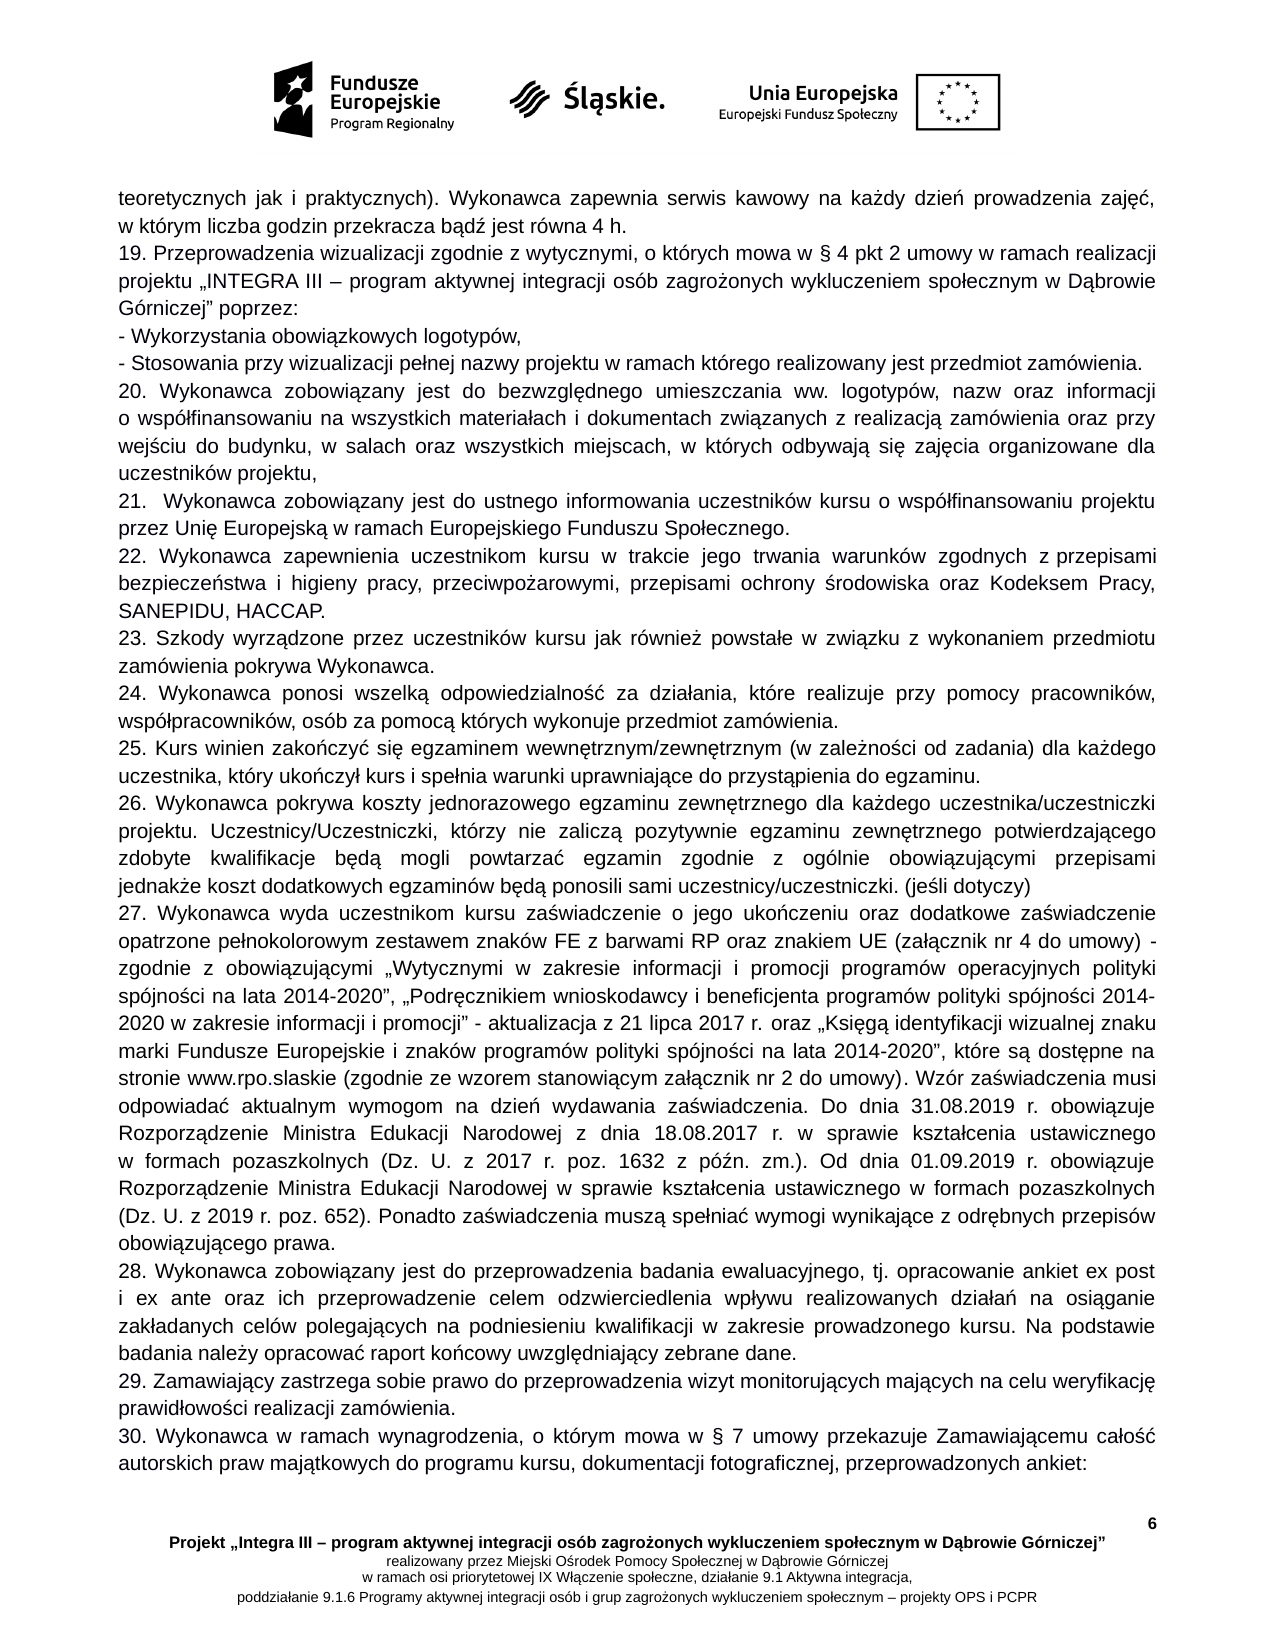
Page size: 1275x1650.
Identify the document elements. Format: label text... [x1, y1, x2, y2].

text 26. Wykonawca pokrywa koszty jednorazowego egzaminu zewnętrznego dla każdego uczestnika/uczestniczki projektu. Uczestnicy/Uczestniczki, którzy nie zaliczą pozytywnie egzaminu zewnętrznego potwierdzającego zdobyte kwalifikacje będą mogli powtarzać egzamin zgodnie z ogólnie obowiązującymi przepisami jednakże koszt dodatkowych egzaminów będą ponosili sami uczestnicy/uczestniczki. (jeśli dotyczy) [118, 791, 1157, 897]
list 27. Wykonawca wyda uczestnikom kursu zaświadczenie o jego ukończeniu oraz dodatkowe zaświadczenie opatrzone pełnokolorowym zestawem znaków FE z barwami RP oraz znakiem UE (załącznik nr 4 do umowy) - zgodnie z obowiązującymi „Wytycznymi w zakresie informacji i promocji programów operacyjnych polityki spójności na lata 2014-2020”, „Podręcznikiem wnioskodawcy i beneficjenta programów polityki spójności 2014-2020 w zakresie informacji i promocji” - aktualizacja z 21 lipca 2017 r. oraz „Księgą identyfikacji wizualnej znaku marki Fundusze Europejskie i znaków programów polityki spójności na lata 2014-2020”, które są dostępne na stronie www.rpo.slaskie (zgodnie ze wzorem stanowiącym załącznik nr 2 do umowy). Wzór zaświadczenia musi odpowiadać aktualnym wymogom na dzień wydawania zaświadczenia. Do dnia 31.08.2019 r. obowiązuje Rozporządzenie Ministra Edukacji Narodowej z dnia 18.08.2017 r. w sprawie kształcenia ustawicznego w formach pozaszkolnych (Dz. U. z 2017 r. poz. 1632 z późn. zm.). Od dnia 01.09.2019 r. obowiązuje Rozporządzenie Ministra Edukacji Narodowej w sprawie kształcenia ustawicznego w formach pozaszkolnych (Dz. U. z 2019 r. poz. 652). Ponadto zaświadczenia muszą spełniać wymogi wynikające z odrębnych przepisów obowiązującego prawa. [118, 901, 1157, 1255]
text 21. Wykonawca zobowiązany jest do ustnego informowania uczestników kursu o współfinansowaniu projektu przez Unię Europejską w ramach Europejskiego Funduszu Społecznego. [118, 488, 1157, 540]
text - Wykorzystania obowiązkowych logotypów, [118, 323, 1157, 347]
text teoretycznych jak i praktycznych). Wykonawca zapewnia serwis kawowy na każdy dzień prowadzenia zajęć, w którym liczba godzin przekracza bądź jest równa 4 h. [118, 186, 1157, 237]
text 19. Przeprowadzenia wizualizacji zgodnie z wytycznymi, o których mowa w § 4 pkt 2 umowy w ramach realizacji projektu „INTEGRA III – program aktywnej integracji osób zagrożonych wykluczeniem społecznym w Dąbrowie Górniczej” poprzez: [118, 241, 1157, 320]
text - Stosowania przy wizualizacji pełnej nazwy projektu w ramach którego realizowany jest przedmiot zamówienia. [118, 351, 1157, 375]
text 20. Wykonawca zobowiązany jest do bezwzględnego umieszczania ww. logotypów, nazw oraz informacji o współfinansowaniu na wszystkich materiałach i dokumentach związanych z realizacją zamówienia oraz przy wejściu do budynku, w salach oraz wszystkich miejscach, w których odbywają się zajęcia organizowane dla uczestników projektu, [118, 378, 1157, 485]
text 30. Wykonawca w ramach wynagrodzenia, o którym mowa w § 7 umowy przekazuje Zamawiającemu całość autorskich praw majątkowych do programu kursu, dokumentacji fotograficznej, przeprowadzonych ankiet: [118, 1423, 1157, 1475]
list 24. Wykonawca ponosi wszelką odpowiedzialność za działania, które realizuje przy pomocy pracowników, współpracowników, osób za pomocą których wykonuje przedmiot zamówienia. [118, 681, 1157, 732]
list 22. Wykonawca zapewnienia uczestnikom kursu w trakcie jego trwania warunków zgodnych z przepisami bezpieczeństwa i higieny pracy, przeciwpożarowymi, przepisami ochrony środowiska oraz Kodeksem Pracy, SANEPIDU, HACCAP. [118, 543, 1157, 622]
text 29. Zamawiający zastrzega sobie prawo do przeprowadzenia wizyt monitorujących mających na celu weryfikację prawidłowości realizacji zamówienia. [118, 1368, 1157, 1420]
text 25. Kurs winien zakończyć się egzaminem wewnętrznym/zewnętrznym (w zależności od zadania) dla każdego uczestnika, który ukończył kurs i spełnia warunki uprawniające do przystąpienia do egzaminu. [118, 736, 1157, 787]
text 28. Wykonawca zobowiązany jest do przeprowadzenia badania ewaluacyjnego, tj. opracowanie ankiet ex post i ex ante oraz ich przeprowadzenie celem odzwierciedlenia wpływu realizowanych działań na osiąganie zakładanych celów polegających na podniesieniu kwalifikacji w zakresie prowadzonego kursu. Na podstawie badania należy opracować raport końcowy uwzględniający zebrane dane. [118, 1258, 1157, 1365]
text 23. Szkody wyrządzone przez uczestników kursu jak również powstałe w związku z wykonaniem przedmiotu zamówienia pokrywa Wykonawca. [118, 626, 1157, 677]
